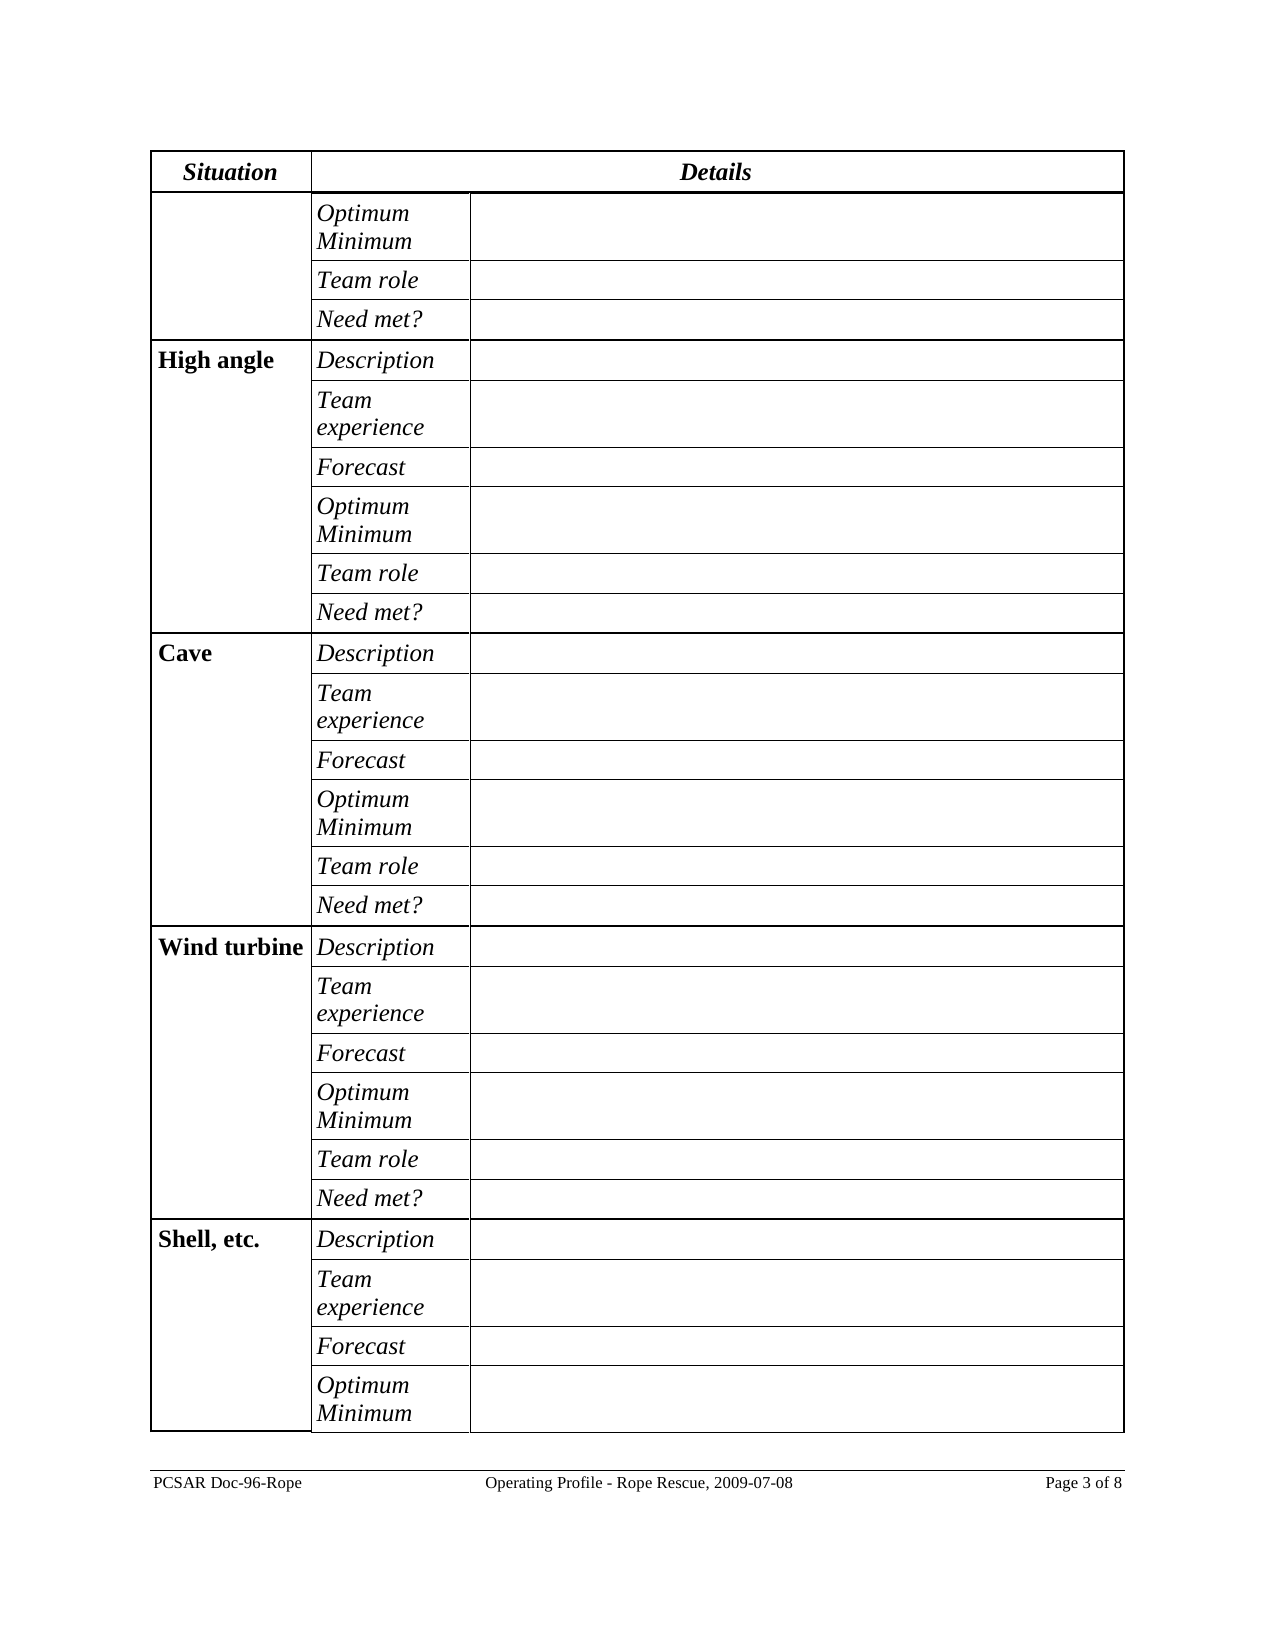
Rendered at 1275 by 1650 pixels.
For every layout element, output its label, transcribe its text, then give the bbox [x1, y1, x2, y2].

table_cell Team role [312, 1140, 469, 1179]
table_cell Forecast [312, 1034, 469, 1072]
table_cell Team experience [312, 967, 469, 1033]
table_header [471, 634, 1123, 673]
table_cell Team role [312, 847, 469, 885]
table_cell Team experience [312, 1260, 469, 1326]
table_cell Need met? [312, 886, 469, 925]
table_cell [471, 780, 1123, 846]
table_cell Team experience [312, 674, 469, 740]
table_header Description [312, 634, 469, 673]
table_cell [471, 1260, 1123, 1326]
table_cell Need met? [312, 594, 469, 632]
table_cell [471, 487, 1123, 553]
table_cell [471, 967, 1123, 1033]
table_cell Team experience [312, 381, 469, 447]
table_cell [471, 381, 1123, 447]
table_cell Need met? [312, 1180, 469, 1218]
table_cell Need met? [312, 300, 469, 339]
table_header Details [312, 152, 1123, 191]
table_cell Cave [152, 634, 311, 925]
table_header [471, 1220, 1123, 1259]
table_cell [471, 886, 1123, 925]
table_cell Optimum Minimum [312, 487, 469, 553]
table_cell [471, 1073, 1123, 1139]
table_cell [471, 261, 1123, 299]
table_cell [471, 1366, 1123, 1432]
table_cell High angle [152, 341, 311, 632]
table_cell Shell, etc. [152, 1220, 311, 1430]
table_cell [471, 594, 1123, 632]
table_cell [471, 1327, 1123, 1365]
table_header Description [312, 927, 469, 966]
table_cell [471, 1180, 1123, 1218]
table_cell Optimum Minimum [312, 194, 469, 260]
table_cell [471, 674, 1123, 740]
table_cell Forecast [312, 741, 469, 779]
table_cell [471, 1140, 1123, 1179]
table_cell Forecast [312, 448, 469, 486]
table_cell Wind turbine [152, 927, 311, 1218]
table_cell [471, 300, 1123, 339]
table_header Description [312, 341, 469, 380]
table_header Description [312, 1220, 469, 1259]
table_header Situation [152, 152, 311, 191]
table_cell [471, 194, 1123, 260]
table_cell Optimum Minimum [312, 1073, 469, 1139]
table_cell Team role [312, 261, 469, 299]
table_header [471, 341, 1123, 380]
table_cell [471, 847, 1123, 885]
table_cell [471, 1034, 1123, 1072]
table_cell [471, 448, 1123, 486]
table_header [471, 927, 1123, 966]
table_cell Optimum Minimum [312, 780, 469, 846]
table_cell [152, 193, 311, 339]
table_cell [471, 741, 1123, 779]
table_cell Forecast [312, 1327, 469, 1365]
table_cell Optimum Minimum [312, 1366, 469, 1432]
table_cell Team role [312, 554, 469, 593]
table_cell [471, 554, 1123, 593]
